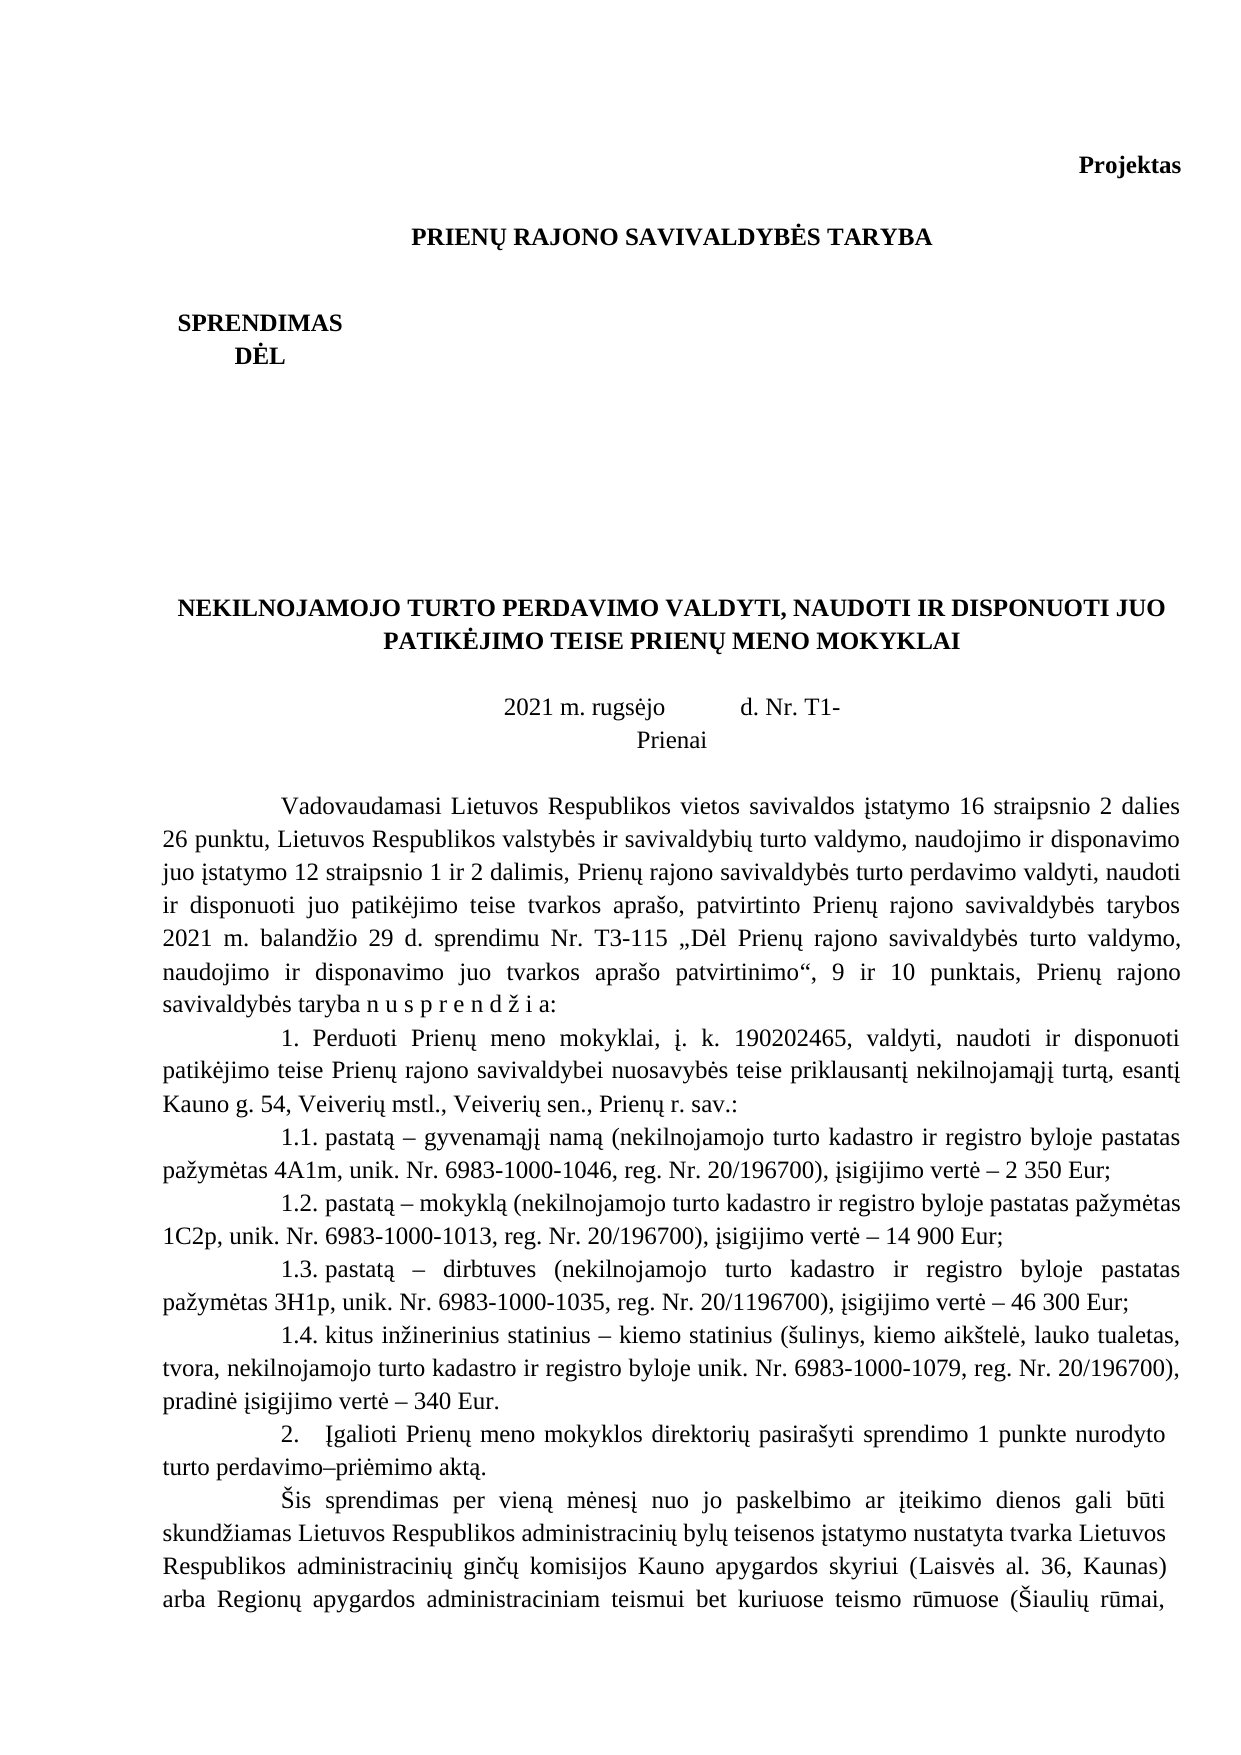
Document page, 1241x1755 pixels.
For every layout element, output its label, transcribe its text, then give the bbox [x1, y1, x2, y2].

text Prienai [162, 725, 1181, 754]
text 1.3. pastatą – dirbtuves (nekilnojamojo turto kadastro ir registro byloje pastatas pažymėtas 3H1p, unik. Nr. 6983-1000-1035, reg. Nr. 20/1196700), įsigijimo vertė – 46 300 Eur; [162, 1254, 1181, 1316]
text PRIENŲ RAJONO SAVIVALDYBĖS TARYBA [162, 222, 1181, 251]
text Sprendimas [162, 308, 1181, 337]
text DĖL NEKILNOJAMOJO TURTO PERDAVIMO VALDYTI, NAUDOTI IR DISPONUOTI JUO PATIKĖJIMO TEISE PRIENŲ MENO MOKYKLAI [162, 341, 1181, 655]
text 2. Įgalioti Prienų meno mokyklos direktorių pasirašyti sprendimo 1 punkte nurodyto turto perdavimo–priėmimo aktą. [162, 1419, 1167, 1481]
text Vadovaudamasi Lietuvos Respublikos vietos savivaldos įstatymo 16 straipsnio 2 dalies 26 punktu, Lietuvos Respublikos valstybės ir savivaldybių turto valdymo, naudojimo ir disponavimo juo įstatymo 12 straipsnio 1 ir 2 dalimis, Prienų rajono savivaldybės turto perdavimo valdyti, naudoti ir disponuoti juo patikėjimo teise tvarkos aprašo, patvirtinto Prienų rajono savivaldybės tarybos 2021 m. balandžio 29 d. sprendimu Nr. T3-115 „Dėl Prienų rajono savivaldybės turto valdymo, naudojimo ir disponavimo juo tvarkos aprašo patvirtinimo“, 9 ir 10 punktais, Prienų rajono savivaldybės taryba n u s p r e n d ž i a: [162, 791, 1181, 1018]
text 1. Perduoti Prienų meno mokyklai, į. k. 190202465, valdyti, naudoti ir disponuoti patikėjimo teise Prienų rajono savivaldybei nuosavybės teise priklausantį nekilnojamąjį turtą, esantį Kauno g. 54, Veiverių mstl., Veiverių sen., Prienų r. sav.: [162, 1023, 1181, 1117]
text Šis sprendimas per vieną mėnesį nuo jo paskelbimo ar įteikimo dienos gali būti skundžiamas Lietuvos Respublikos administracinių bylų teisenos įstatymo nustatyta tvarka Lietuvos Respublikos administracinių ginčų komisijos Kauno apygardos skyriui (Laisvės al. 36, Kaunas) arba Regionų apygardos administraciniam teismui bet kuriuose teismo rūmuose (Šiaulių rūmai, [162, 1485, 1167, 1613]
text 1.1. pastatą – gyvenamąjį namą (nekilnojamojo turto kadastro ir registro byloje pastatas pažymėtas 4A1m, unik. Nr. 6983-1000-1046, reg. Nr. 20/196700), įsigijimo vertė – 2 350 Eur; [162, 1122, 1181, 1183]
text 1.2. pastatą – mokyklą (nekilnojamojo turto kadastro ir registro byloje pastatas pažymėtas 1C2p, unik. Nr. 6983-1000-1013, reg. Nr. 20/196700), įsigijimo vertė – 14 900 Eur; [162, 1188, 1181, 1249]
text 2021 m. rugsėjo d. Nr. T1- [162, 692, 1181, 721]
text Projektas [162, 150, 1181, 179]
text 1.4. kitus inžinerinius statinius – kiemo statinius (šulinys, kiemo aikštelė, lauko tualetas, tvora, nekilnojamojo turto kadastro ir registro byloje unik. Nr. 6983-1000-1079, reg. Nr. 20/196700), pradinė įsigijimo vertė – 340 Eur. [162, 1320, 1181, 1414]
